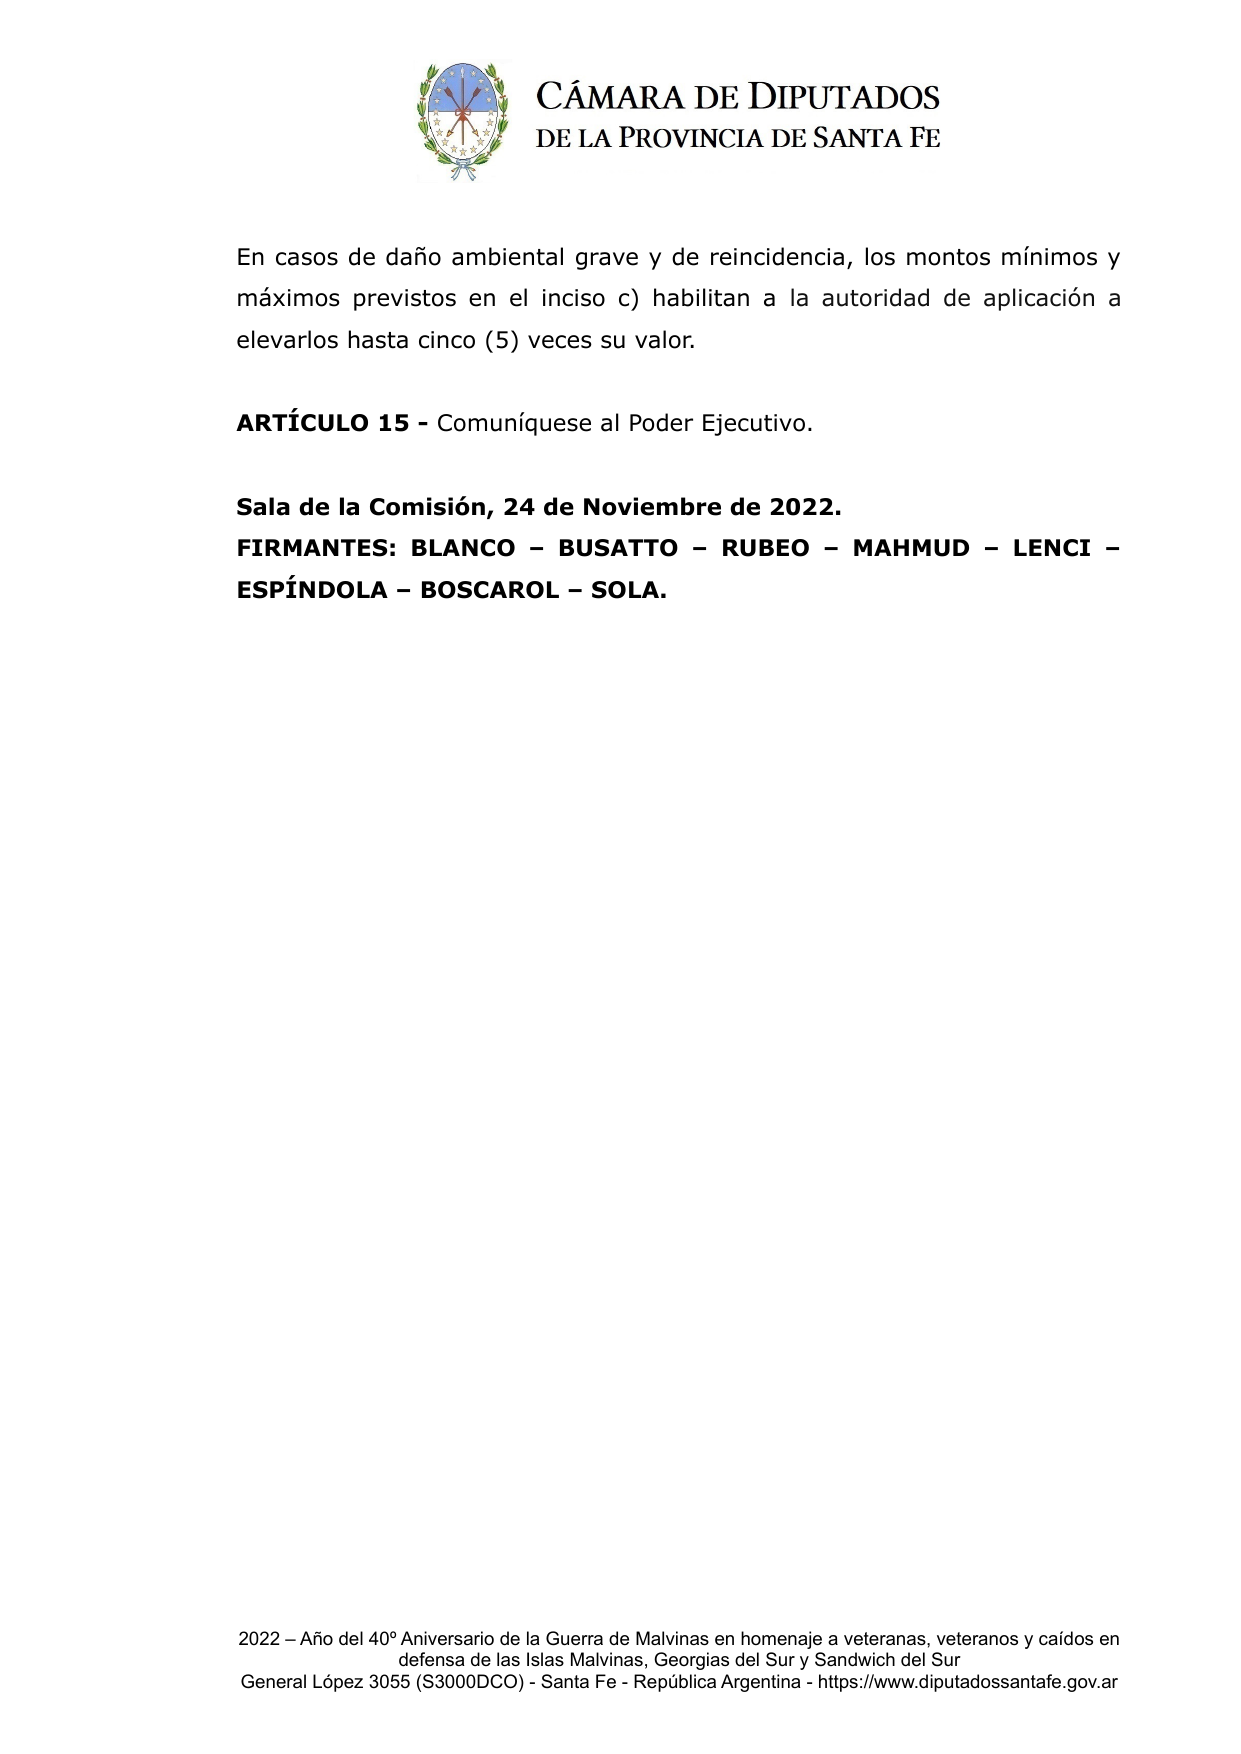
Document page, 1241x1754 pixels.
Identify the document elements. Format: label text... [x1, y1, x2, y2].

text En casos de daño ambiental grave y de reincidencia, los montos mínimos y máximos previstos en el inciso c) habilitan a la autoridad de aplicación a elevarlos hasta cinco (5) veces su valor. [236, 242, 1122, 353]
text FIRMANTES: BLANCO – BUSATTO – RUBEO – MAHMUD – LENCI – ESPÍNDOLA – BOSCAROL – SOLA. [236, 534, 1122, 603]
picture [413, 59, 945, 183]
text Sala de la Comisión, 24 de Noviembre de 2022. [236, 492, 1122, 520]
text ARTÍCULO 15 - Comuníquese al Poder Ejecutivo. [236, 409, 1122, 437]
